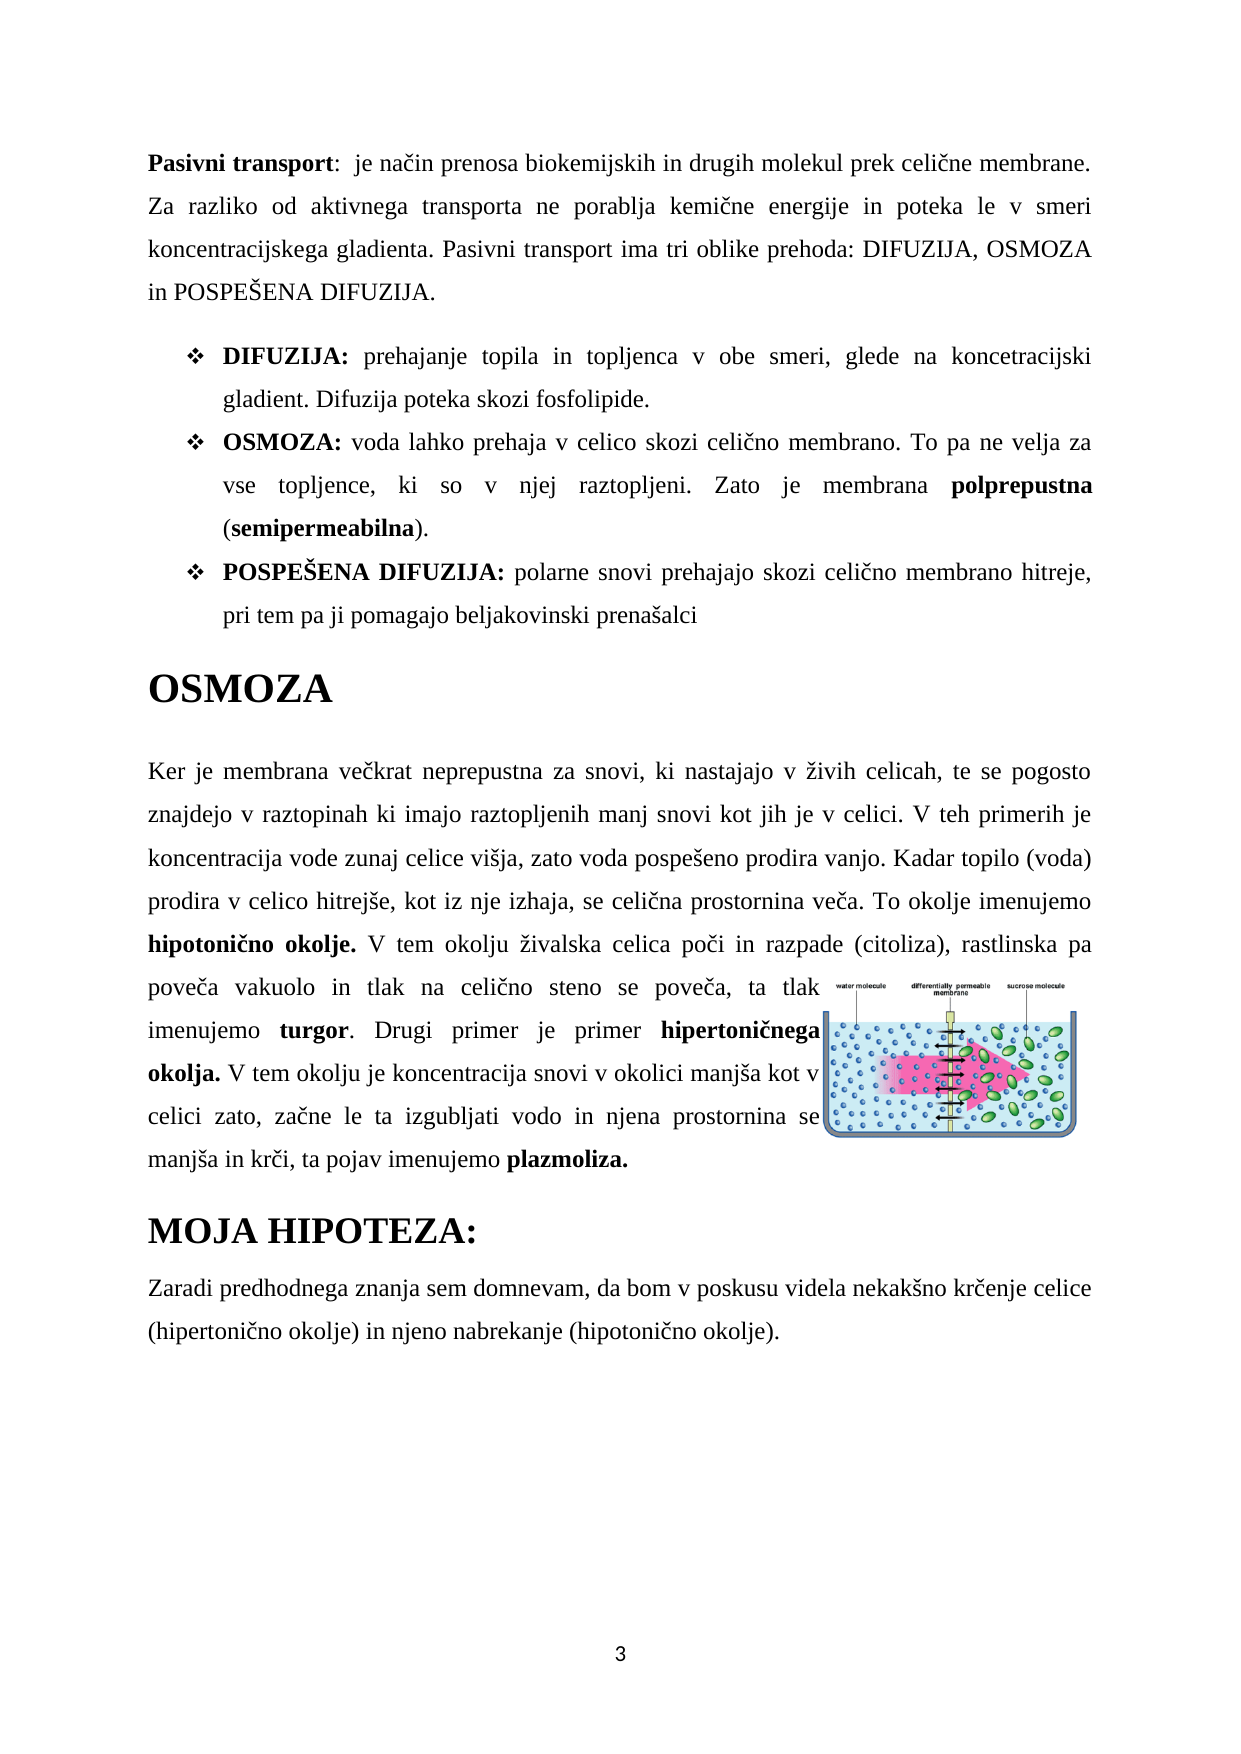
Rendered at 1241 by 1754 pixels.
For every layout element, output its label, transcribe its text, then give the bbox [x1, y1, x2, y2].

text Zaradi predhodnega znanja sem domnevam, da bom v poskusu videla nekakšno krčenje celice (hipertonično okolje) in njeno nabrekanje (hipotonično okolje). [148, 1273, 1093, 1345]
list POSPEŠENA DIFUZIJA: polarne snovi prehajajo skozi celično membrano hitreje, pri tem pa ji pomagajo beljakovinski prenašalci [185, 557, 1093, 628]
text OSMOZA [148, 664, 1093, 712]
list DIFUZIJA: prehajanje topila in topljenca v obe smeri, glede na koncetracijski gladient. Difuzija poteka skozi fosfolipide. [185, 341, 1093, 413]
text Pasivni transport: je način prenosa biokemijskih in drugih molekul prek celične membrane. Za razliko od aktivnega transporta ne porablja kemične energije in poteka le v smeri koncentracijskega gladienta. Pasivni transport ima tri oblike prehoda: DIFUZIJA, OSMOZA in POSPEŠENA DIFUZIJA. [148, 148, 1093, 306]
list OSMOZA: voda lahko prehaja v celico skozi celično membrano. To pa ne velja za vse topljence, ki so v njej raztopljeni. Zato je membrana polprepustna (semipermeabilna). [185, 427, 1093, 542]
text Ker je membrana večkrat neprepustna za snovi, ki nastajajo v živih celicah, te se pogosto znajdejo v raztopinah ki imajo raztopljenih manj snovi kot jih je v celici. V teh primerih je koncentracija vode zunaj celice višja, zato voda pospešeno prodira vanjo. Kadar topilo (voda) prodira v celico hitrejše, kot iz nje izhaja, se celična prostornina veča. To okolje imenujemo hipotonično okolje. V tem okolju živalska celica poči in razpade (citoliza), rastlinska pa poveča vakuolo in tlak na celično steno se poveča, ta tlak imenujemo turgor. Drugi primer je primer hipertoničnega okolja. V tem okolju je koncentracija snovi v okolici manjša kot v celici zato, začne le ta izgubljati vodo in njena prostornina se manjša in krči, ta pojav imenujemo plazmoliza. [148, 756, 1093, 1173]
subtitle MOJA HIPOTEZA: [148, 1208, 1093, 1252]
